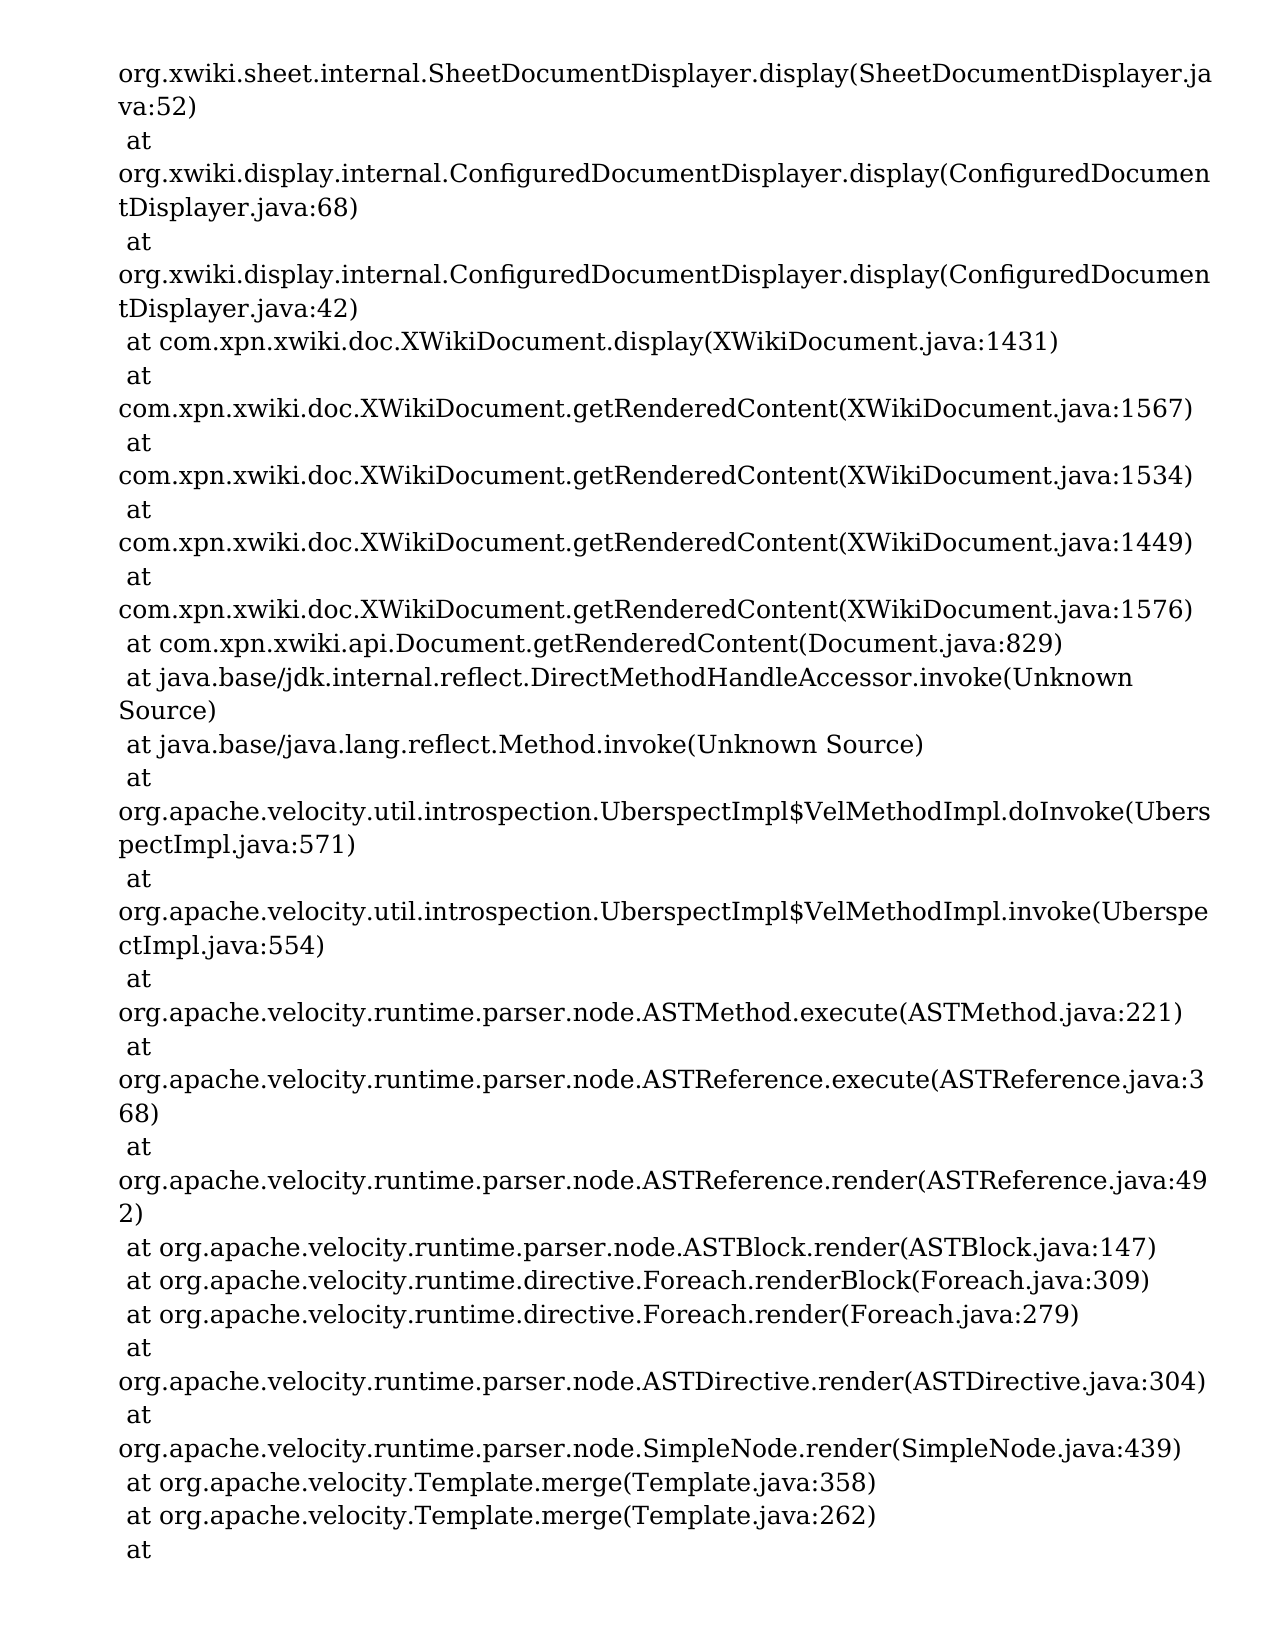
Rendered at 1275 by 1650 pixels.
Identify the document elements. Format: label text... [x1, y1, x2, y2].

text org.xwiki.sheet.internal.SheetDocumentDisplayer.display(SheetDocumentDisplayer.java:52) at org.xwiki.display.internal.ConfiguredDocumentDisplayer.display(ConfiguredDocumentDisplayer.java:68) at org.xwiki.display.internal.ConfiguredDocumentDisplayer.display(ConfiguredDocumentDisplayer.java:42) at com.xpn.xwiki.doc.XWikiDocument.display(XWikiDocument.java:1431) at com.xpn.xwiki.doc.XWikiDocument.getRenderedContent(XWikiDocument.java:1567) at com.xpn.xwiki.doc.XWikiDocument.getRenderedContent(XWikiDocument.java:1534) at com.xpn.xwiki.doc.XWikiDocument.getRenderedContent(XWikiDocument.java:1449) at com.xpn.xwiki.doc.XWikiDocument.getRenderedContent(XWikiDocument.java:1576) at com.xpn.xwiki.api.Document.getRenderedContent(Document.java:829) at java.base/jdk.internal.reflect.DirectMethodHandleAccessor.invoke(Unknown Source) at java.base/java.lang.reflect.Method.invoke(Unknown Source) at org.apache.velocity.util.introspection.UberspectImpl$VelMethodImpl.doInvoke(UberspectImpl.java:571) at org.apache.velocity.util.introspection.UberspectImpl$VelMethodImpl.invoke(UberspectImpl.java:554) at org.apache.velocity.runtime.parser.node.ASTMethod.execute(ASTMethod.java:221) at org.apache.velocity.runtime.parser.node.ASTReference.execute(ASTReference.java:368) at org.apache.velocity.runtime.parser.node.ASTReference.render(ASTReference.java:492) at org.apache.velocity.runtime.parser.node.ASTBlock.render(ASTBlock.java:147) at org.apache.velocity.runtime.directive.Foreach.renderBlock(Foreach.java:309) at org.apache.velocity.runtime.directive.Foreach.render(Foreach.java:279) at org.apache.velocity.runtime.parser.node.ASTDirective.render(ASTDirective.java:304) at org.apache.velocity.runtime.parser.node.SimpleNode.render(SimpleNode.java:439) at org.apache.velocity.Template.merge(Template.java:358) at org.apache.velocity.Template.merge(Template.java:262) at [118, 59, 1216, 1564]
